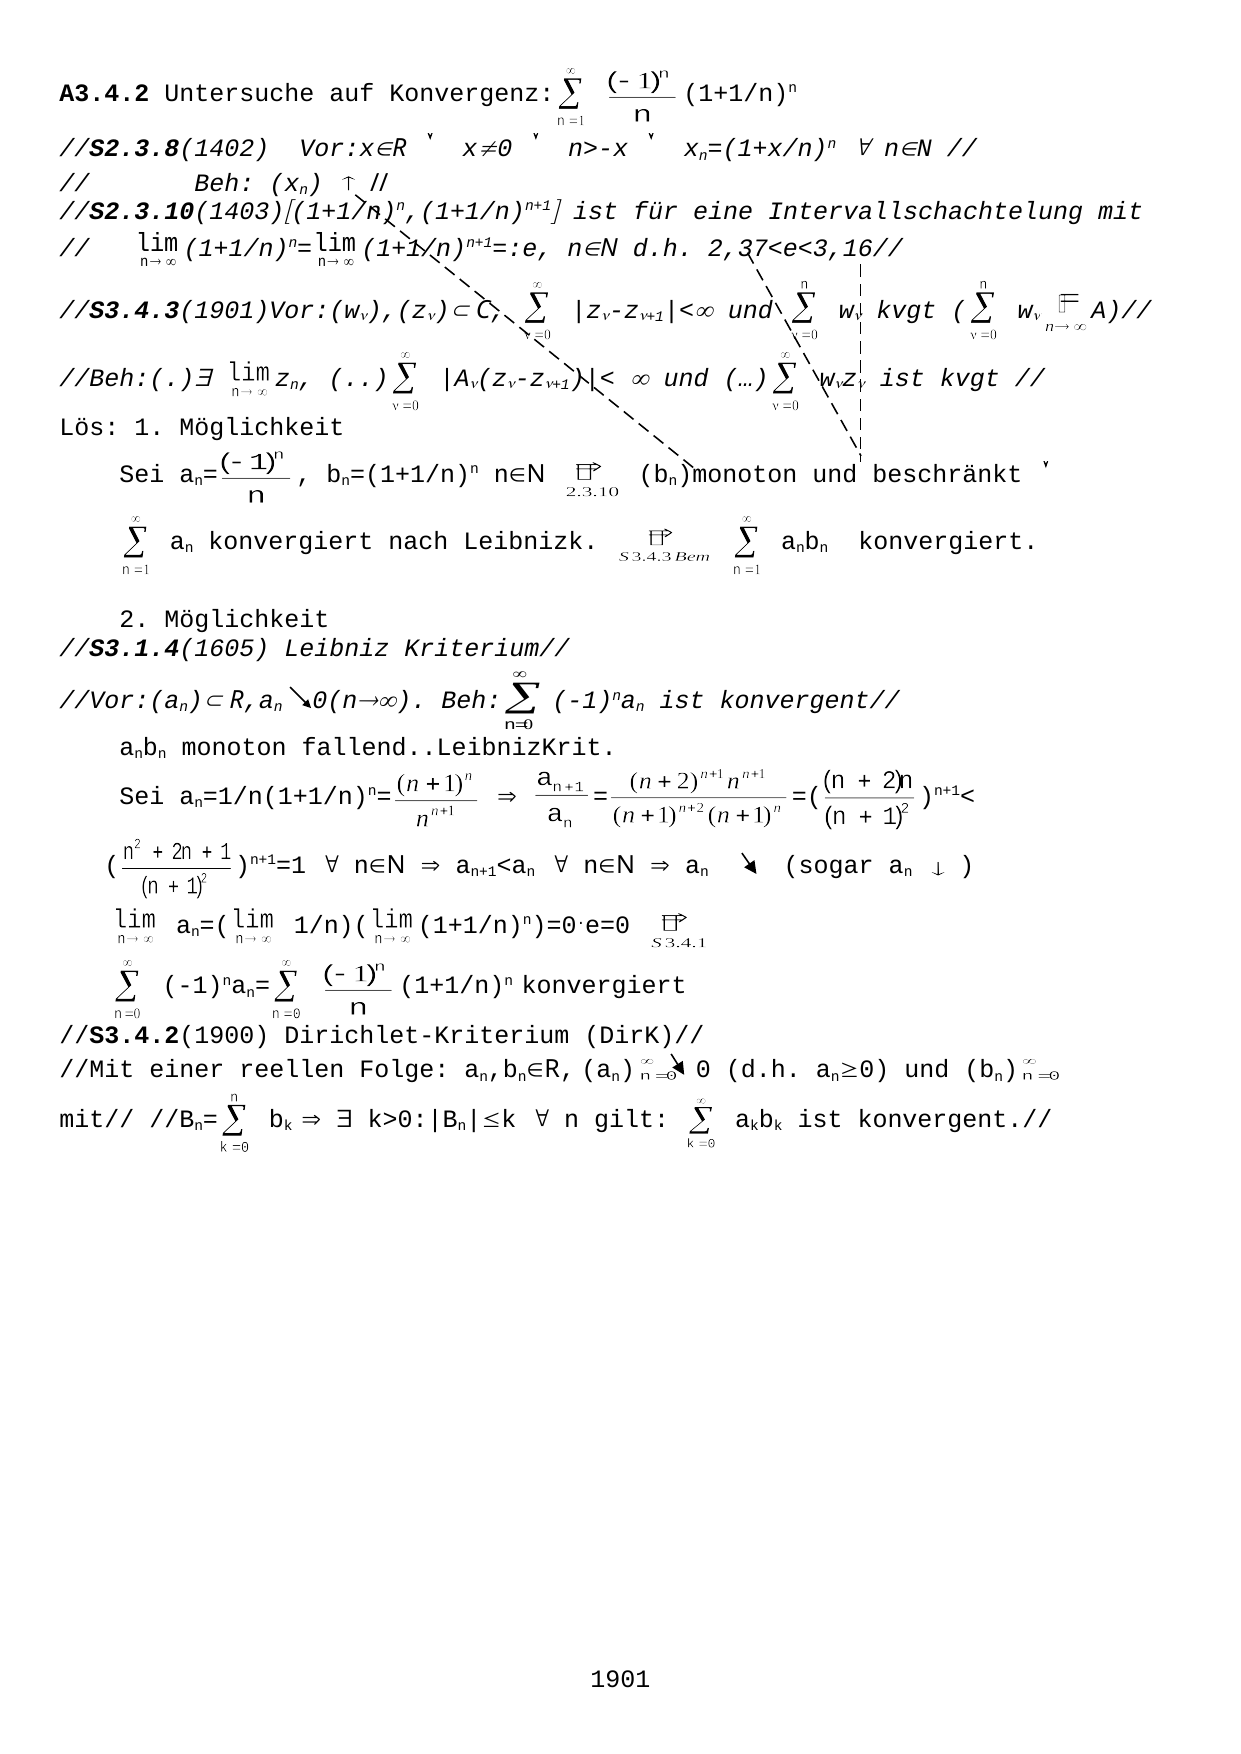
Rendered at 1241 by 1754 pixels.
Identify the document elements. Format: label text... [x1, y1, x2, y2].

text //S2.3.10(1403)(1+1/n)n,(1+1/n)n+1 ist für eine Intervallschachtelung mit [59, 198, 1181, 227]
text an=( 1/n)((1+1/n)n)=0.e=0 [97, 901, 1181, 952]
text A3.4.2 Untersuche auf Konvergenz:(1+1/n)n [59, 59, 1181, 130]
text //Mit einer reellen Folge: an,bnR, (an) 0 (d.h. an0) und (bn) mit// //Bn=bk   k>0:|Bn|k  n gilt: akbk ist konvergent.// [59, 1051, 1181, 1156]
text //S3.1.4(1605) Leibniz Kriterium// [59, 635, 1181, 663]
text (-1)nan=(1+1/n)n konvergiert [97, 952, 1181, 1023]
text Sei an=1/n(1+1/n)n=  ==()n+1< [59, 763, 1181, 833]
text anbn monoton fallend..LeibnizKrit. [59, 734, 1181, 763]
text // Beh: (xn) // [59, 164, 1181, 198]
text Lös: 1. Möglichkeit [59, 415, 1181, 443]
text //Vor:(an) R,an 0(n). Beh:(-1)nan ist konvergent// [59, 663, 1181, 734]
text an konvergiert nach Leibnizk. anbn konvergiert. [59, 508, 1181, 578]
text //S3.4.2(1900) Dirichlet-Kriterium (DirK)// [59, 1023, 1181, 1051]
text Sei an=, bn=(1+1/n)n nN (bn)monoton und beschränkt [59, 443, 1181, 508]
text ()n+1=1  nN  an+1<an  nN  an (sogar an ) [59, 833, 1181, 901]
text //S3.4.3(1901)Vor:(w),(z) C, |z-z+1|< und w kvgt (wA)// [59, 273, 1181, 344]
text // (1+1/n)n=(1+1/n)n+1=:e, nN d.h. 2,37<e<3,16// [59, 227, 1181, 273]
text //Beh:(.) zn, (..)|A(z-z+1)|<  und (…)wz ist kvgt // [59, 344, 1181, 415]
text //S2.3.8(1402) Vor:xR x0 n>-x xn=(1+x/n)n  nN // [59, 130, 1181, 164]
text 2. Möglichkeit [59, 607, 1181, 635]
